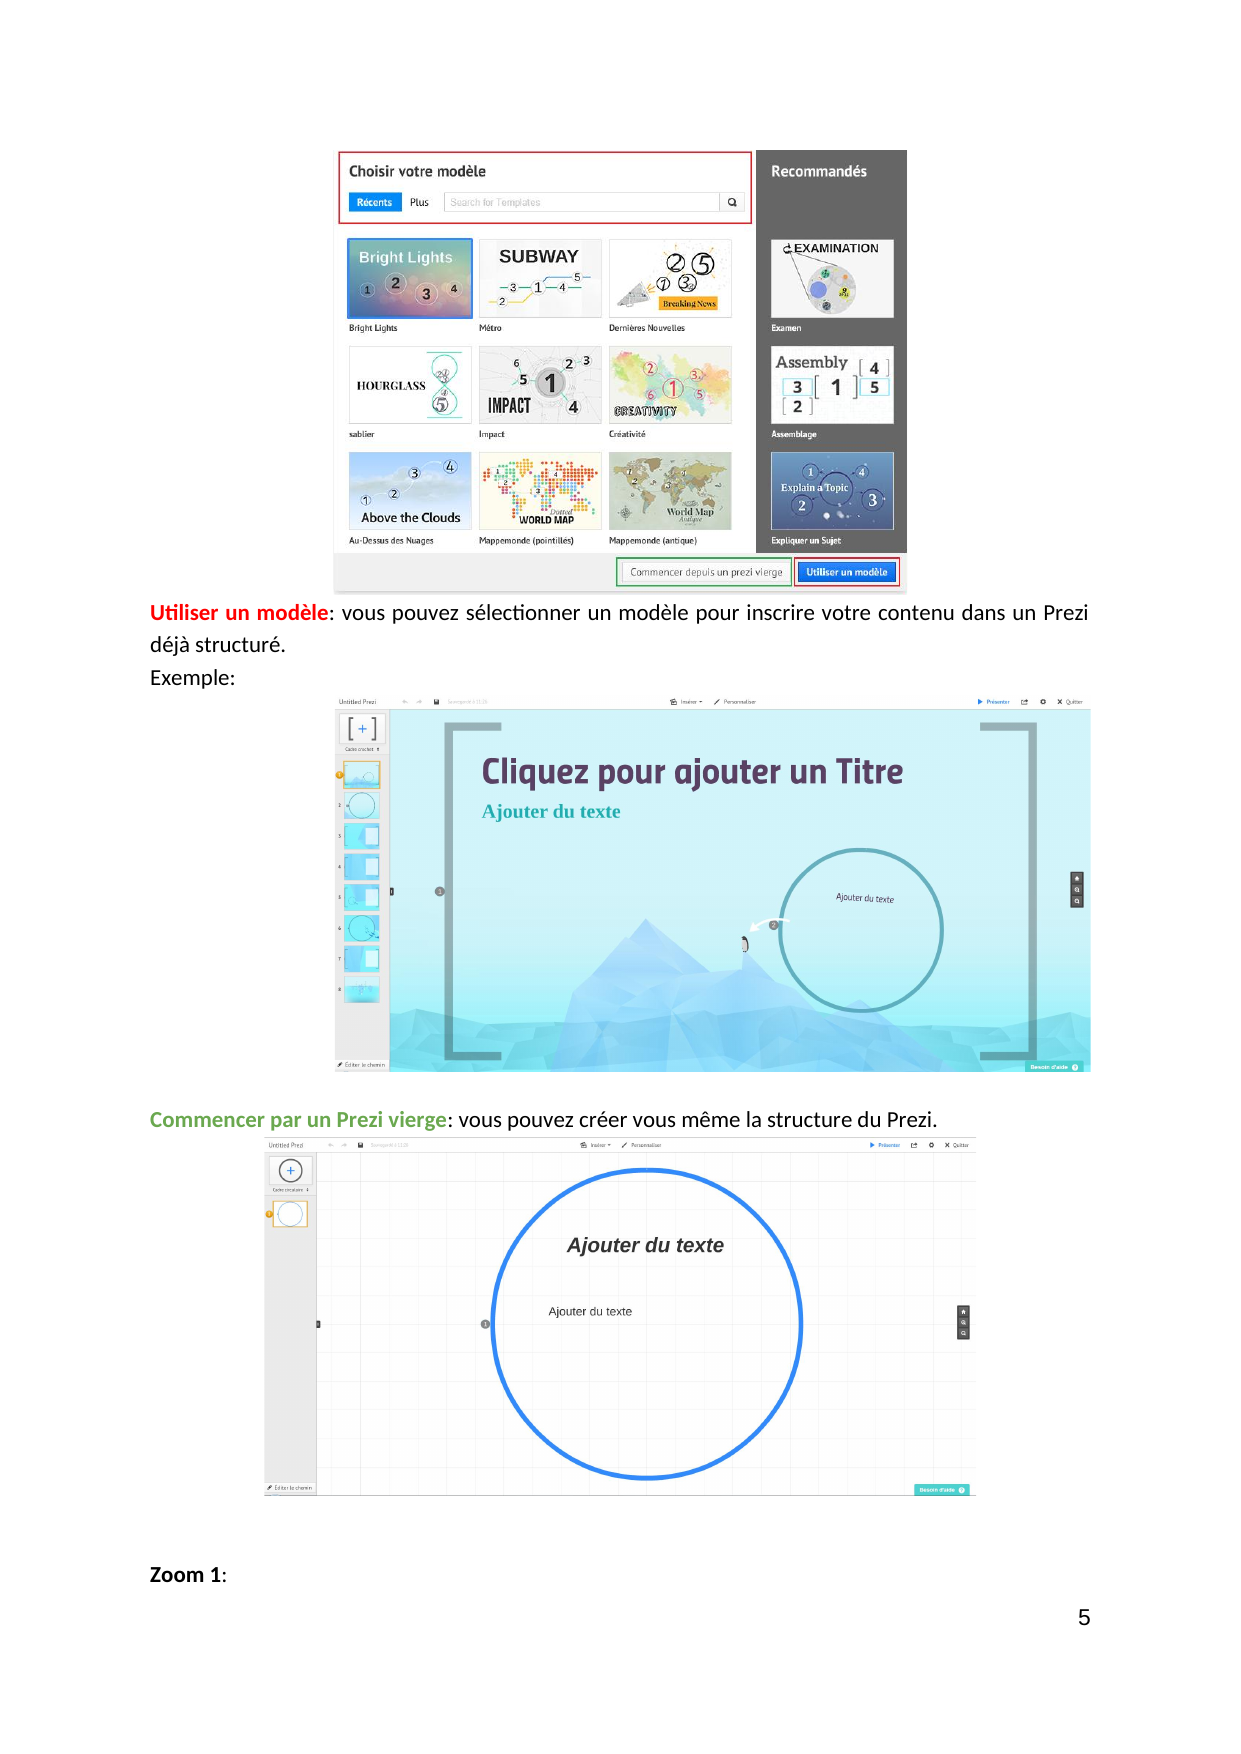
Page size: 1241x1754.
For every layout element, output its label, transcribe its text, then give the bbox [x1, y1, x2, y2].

text Zoom 1: [150, 1560, 1091, 1588]
text Exemple: [150, 663, 1091, 691]
text Commencer par un Prezi vierge: vous pouvez créer vous même la structure du Prezi. [150, 1106, 1091, 1133]
text Utiliser un modèle: vous pouvez sélectionner un modèle pour inscrire votre contenu dans un Prezi déjà structuré. [150, 598, 1091, 659]
